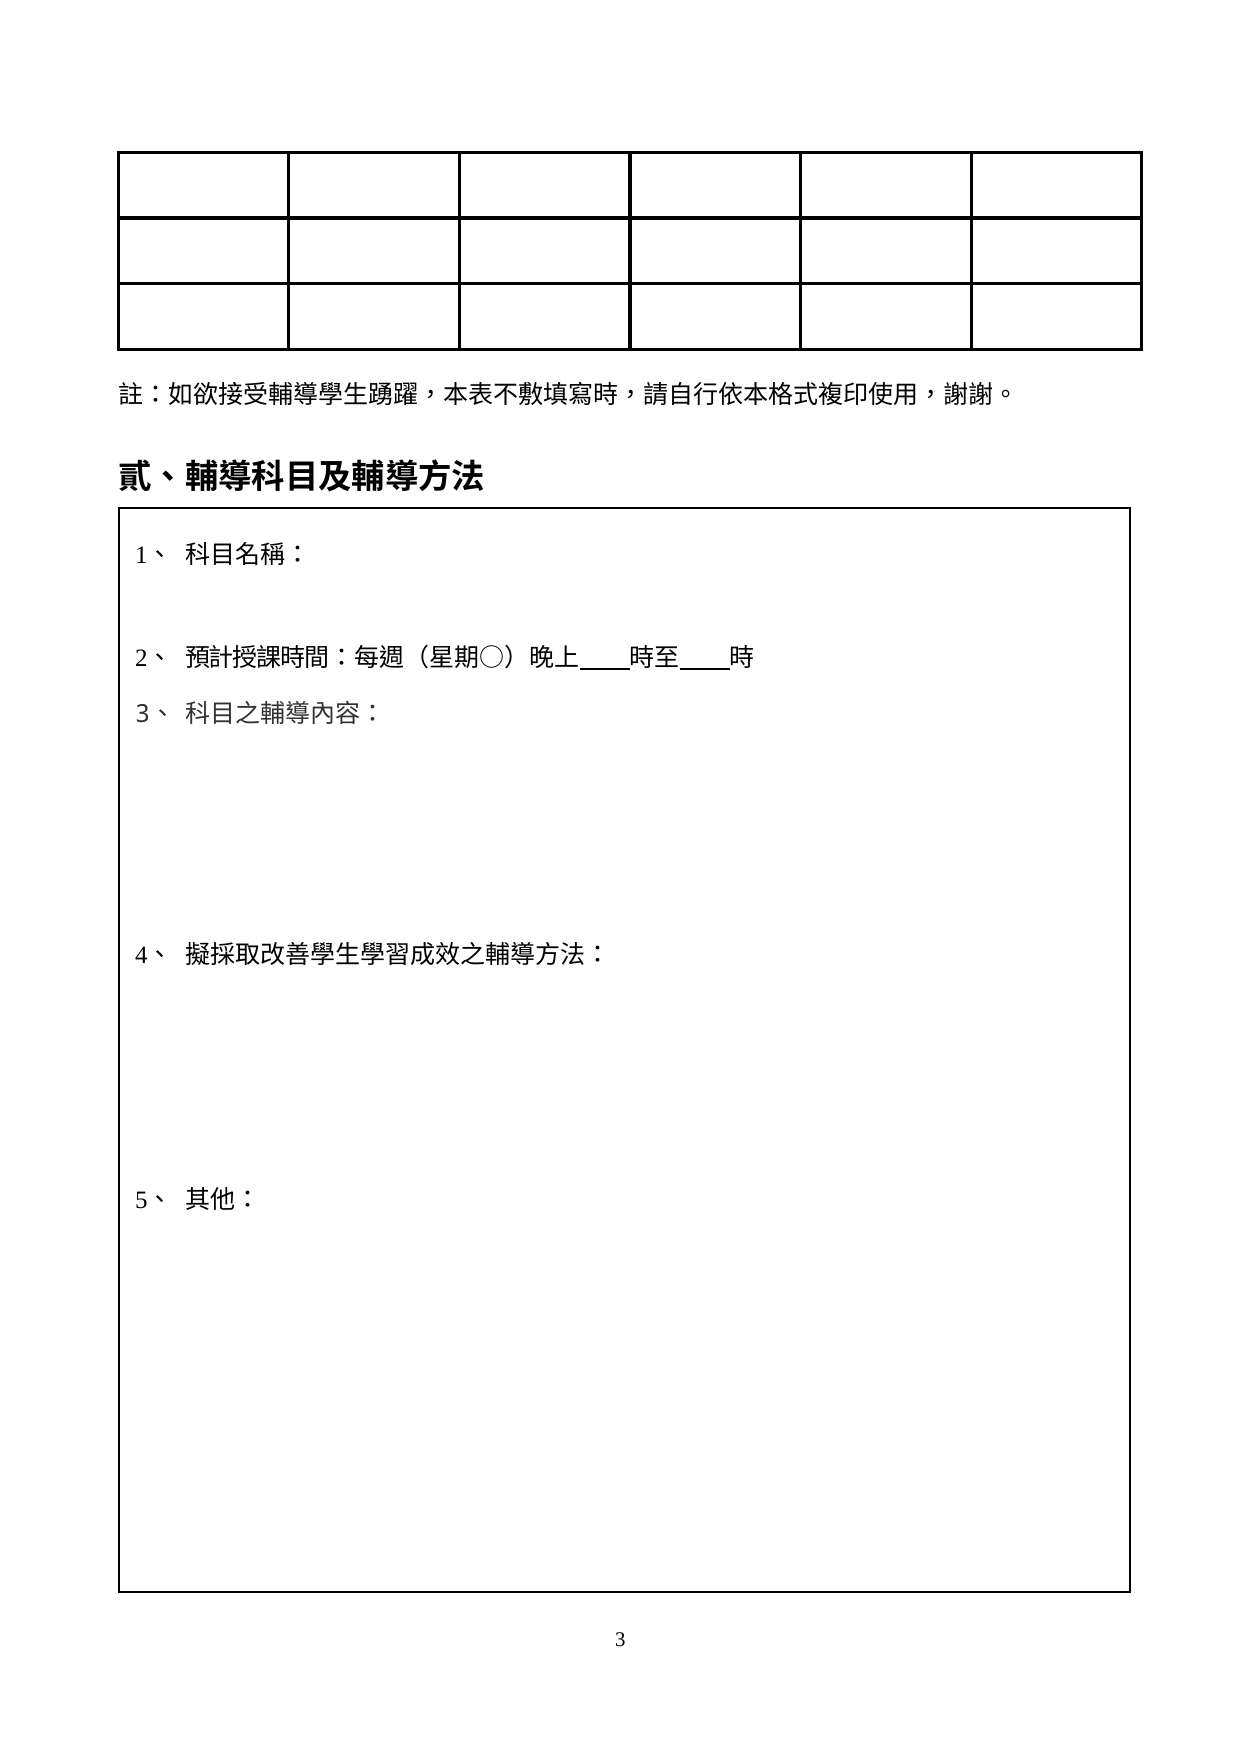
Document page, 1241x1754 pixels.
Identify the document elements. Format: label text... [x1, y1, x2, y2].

table_cell [632, 220, 799, 282]
table_cell [290, 285, 458, 348]
table_cell [461, 220, 628, 282]
table_cell [802, 154, 970, 216]
text 貳、輔導科目及輔導方法 [118, 432, 1139, 494]
table_cell [461, 285, 628, 348]
table_cell [632, 154, 799, 216]
list 科目之輔導內容： [135, 708, 1114, 726]
table_cell [120, 154, 287, 216]
table_cell [973, 285, 1140, 348]
list 其他： [135, 1179, 1114, 1216]
list 科目名稱： [135, 535, 1114, 571]
table_cell [632, 285, 799, 348]
table_cell [802, 285, 970, 348]
list 擬採取改善學生學習成效之輔導方法： [135, 934, 1114, 971]
table_cell [973, 154, 1140, 216]
table_cell [120, 285, 287, 348]
table_cell [290, 220, 458, 282]
text 註：如欲接受輔導學生踴躍，本表不敷填寫時，請自行依本格式複印使用，謝謝。 [118, 351, 1122, 413]
list 預計授課時間：每週（星期○）晚上 時至 時 [135, 637, 1114, 674]
table_cell [802, 220, 970, 282]
table_cell [973, 220, 1140, 282]
table_cell [120, 220, 287, 282]
table_cell [461, 154, 628, 216]
table_cell [290, 154, 458, 216]
